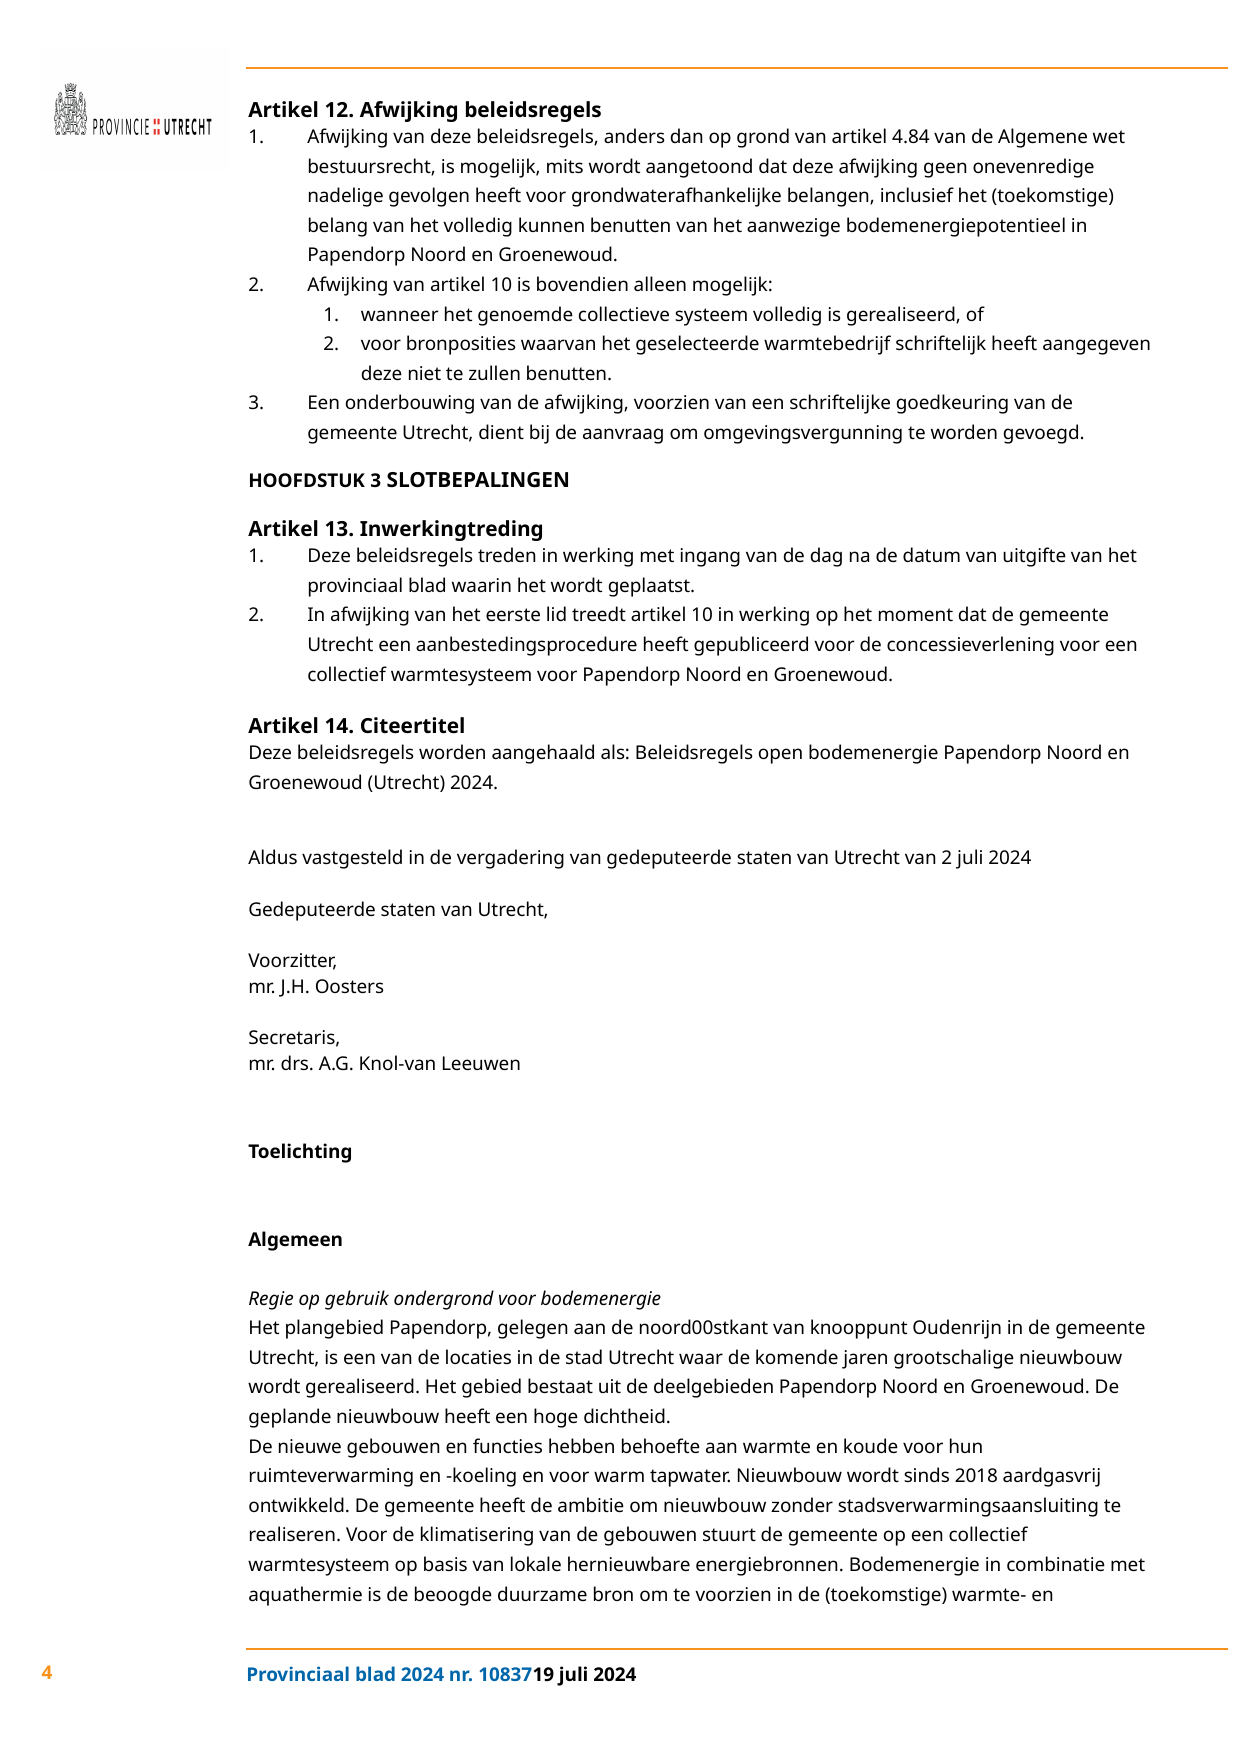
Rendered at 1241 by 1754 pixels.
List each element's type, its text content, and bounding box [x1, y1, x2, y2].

text Artikel 13. Inwerkingtreding [248, 514, 1152, 542]
text Regie op gebruik ondergrond voor bodemenergie [248, 1285, 1152, 1311]
text Toelichting [248, 1127, 1152, 1167]
list In afwijking van het eerste lid treedt artikel 10 in werking op het moment dat de gemeente Utrecht een aanbestedingsprocedure heeft gepubliceerd voor de concessieverlening voor een collectief warmtesysteem voor Papendorp Noord en Groenewoud. [248, 602, 1152, 686]
text Artikel 14. Citeertitel [248, 711, 1152, 739]
list Een onderbouwing van de afwijking, voorzien van een schriftelijke goedkeuring van de gemeente Utrecht, dient bij de aanvraag om omgevingsvergunning te worden gevoegd. [248, 389, 1152, 445]
text mr. drs. A.G. Knol-van Leeuwen [248, 1050, 1152, 1076]
list Afwijking van artikel 10 is bovendien alleen mogelijk: [248, 271, 1152, 297]
text Aldus vastgesteld in de vergadering van gedeputeerde staten van Utrecht van 2 juli 2024 [248, 844, 1152, 870]
text De nieuwe gebouwen en functies hebben behoefte aan warmte en koude voor hun ruimteverwarming en -koeling en voor warm tapwater. Nieuwbouw wordt sinds 2018 aardgasvrij ontwikkeld. De gemeente heeft de ambitie om nieuwbouw zonder stadsverwarmingsaansluiting te realiseren. Voor de klimatisering van de gebouwen stuurt de gemeente op een collectief warmtesysteem op basis van lokale hernieuwbare energiebronnen. Bodemenergie in combinatie met aquathermie is de beoogde duurzame bron om te voorzien in de (toekomstige) warmte- en [248, 1433, 1152, 1607]
text Artikel 12. Afwijking beleidsregels [248, 95, 1152, 123]
text Algemeen [248, 1226, 1152, 1252]
text Deze beleidsregels worden aangehaald als: Beleidsregels open bodemenergie Papendorp Noord en Groenewoud (Utrecht) 2024. [248, 739, 1152, 795]
text Gedeputeerde staten van Utrecht, [248, 896, 1152, 922]
text mr. J.H. Oosters [248, 973, 1152, 999]
text Het plangebied Papendorp, gelegen aan de noord00stkant van knooppunt Oudenrijn in de gemeente Utrecht, is een van de locaties in de stad Utrecht waar de komende jaren grootschalige nieuwbouw wordt gerealiseerd. Het gebied bestaat uit de deelgebieden Papendorp Noord en Groenewoud. De geplande nieuwbouw heeft een hoge dichtheid. [248, 1314, 1152, 1429]
text HOOFDSTUK 3 SLOTBEPALINGEN [248, 465, 1152, 493]
text Voorzitter, [248, 947, 1152, 973]
list wanneer het genoemde collectieve systeem volledig is gerealiseerd, of [323, 301, 1152, 326]
list voor bronposities waarvan het geselecteerde warmtebedrijf schriftelijk heeft aangegeven deze niet te zullen benutten. [323, 330, 1152, 386]
list Afwijking van deze beleidsregels, anders dan op grond van artikel 4.84 van de Algemene wet bestuursrecht, is mogelijk, mits wordt aangetoond dat deze afwijking geen onevenredige nadelige gevolgen heeft voor grondwaterafhankelijke belangen, inclusief het (toekomstige) belang van het volledig kunnen benutten van het aanwezige bodemenergiepotentieel in Papendorp Noord en Groenewoud. [248, 123, 1152, 267]
list Deze beleidsregels treden in werking met ingang van de dag na de datum van uitgifte van het provinciaal blad waarin het wordt geplaatst. [248, 542, 1152, 598]
text Secretaris, [248, 1024, 1152, 1050]
picture [41, 47, 231, 172]
